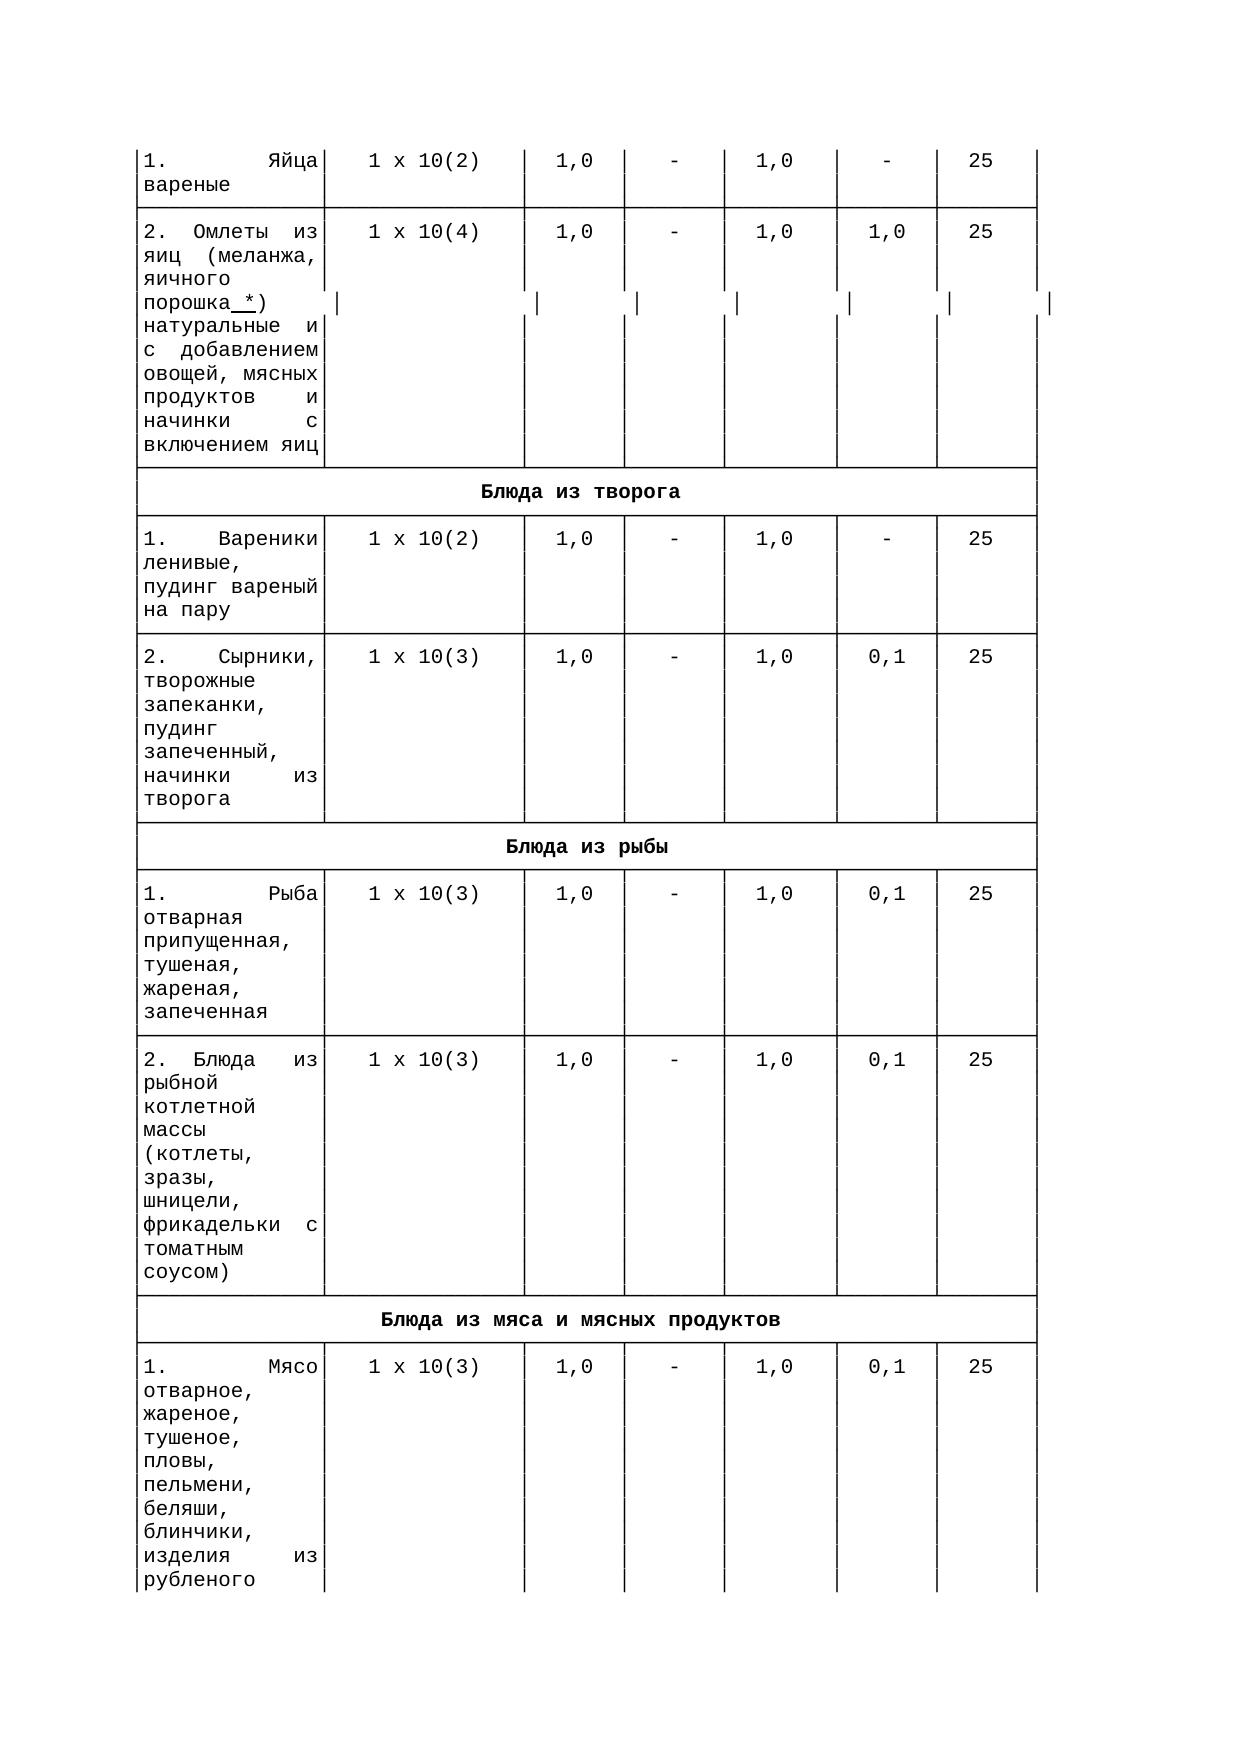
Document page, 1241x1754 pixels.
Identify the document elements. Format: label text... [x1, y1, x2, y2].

text │ Блюда из рыбы │ [137, 836, 1036, 859]
text │беляши, │ │ │ │ │ │ │ [325, 1498, 524, 1521]
text │рубленого │ │ │ │ │ │ │ [625, 1569, 724, 1592]
text │запеканки, │ │ │ │ │ │ │ [137, 694, 324, 717]
text │начинки из│ │ │ │ │ │ │ [937, 765, 1036, 788]
text │пельмени, │ │ │ │ │ │ │ [118, 1474, 1152, 1498]
text ├──────────────┼───────────────┼───────┼───────┼────────┼───────┼───────┤ [137, 1025, 324, 1035]
text │отварная │ │ │ │ │ │ │ [525, 907, 624, 930]
text │1. Мясо│ 1 х 10(3) │ 1,0 │ - │ 1,0 │ 0,1 │ 25 │ [837, 1356, 936, 1379]
text │запеченный, │ │ │ │ │ │ │ [118, 741, 1152, 765]
text │томатным │ │ │ │ │ │ │ [625, 1238, 724, 1261]
text │беляши, │ │ │ │ │ │ │ [1037, 1498, 1152, 1521]
text │жареное, │ │ │ │ │ │ │ [118, 1403, 1152, 1427]
text │включением яиц│ │ │ │ │ │ │ [725, 434, 836, 457]
text ├──────────────┼───────────────┼───────┼───────┼────────┼───────┼───────┤ [137, 1036, 324, 1048]
text │котлетной │ │ │ │ │ │ │ [525, 1096, 624, 1119]
text ├──────────────┬───────────────┬───────┬───────┬────────┬───────┬───────┤ [137, 516, 324, 528]
text │яиц (меланжа,│ │ │ │ │ │ │ [118, 244, 1152, 268]
text │1. Мясо│ 1 х 10(3) │ 1,0 │ - │ 1,0 │ 0,1 │ 25 │ [325, 1356, 524, 1379]
text │котлетной │ │ │ │ │ │ │ [1037, 1096, 1152, 1119]
text │1. Мясо│ 1 х 10(3) │ 1,0 │ - │ 1,0 │ 0,1 │ 25 │ [1037, 1356, 1152, 1379]
text │отварная │ │ │ │ │ │ │ [625, 907, 724, 930]
text │2. Омлеты из│ 1 х 10(4) │ 1,0 │ - │ 1,0 │ 1,0 │ 25 │ [525, 221, 624, 244]
text │рыбной │ │ │ │ │ │ │ [118, 1072, 1152, 1096]
text │продуктов и│ │ │ │ │ │ │ [118, 386, 1152, 410]
text │тушеное, │ │ │ │ │ │ │ [525, 1427, 624, 1451]
text ├──────────────┼───────────────┼───────┼───────┼────────┼───────┼───────┤ [325, 1025, 524, 1035]
text │отварная │ │ │ │ │ │ │ [837, 907, 936, 930]
text │вареные │ │ │ │ │ │ │ [525, 174, 624, 197]
text │включением яиц│ │ │ │ │ │ │ [837, 434, 936, 457]
text │яичного │ │ │ │ │ │ │ [118, 268, 1152, 292]
text │(котлеты, │ │ │ │ │ │ │ [118, 1143, 1152, 1167]
text │массы │ │ │ │ │ │ │ [118, 1119, 1152, 1143]
text ├──────────────┼───────────────┼───────┼───────┼────────┼───────┼───────┤ [137, 634, 324, 647]
text │томатным │ │ │ │ │ │ │ [837, 1238, 936, 1261]
text │вареные │ │ │ │ │ │ │ [725, 174, 836, 197]
text │2. Сырники,│ 1 х 10(3) │ 1,0 │ - │ 1,0 │ 0,1 │ 25 │ [118, 647, 1152, 670]
text ├──────────────┼───────────────┼───────┼───────┼────────┼───────┼───────┤ [325, 623, 524, 633]
text │рубленого │ │ │ │ │ │ │ [325, 1569, 524, 1592]
text │1. Мясо│ 1 х 10(3) │ 1,0 │ - │ 1,0 │ 0,1 │ 25 │ [725, 1356, 836, 1379]
text │пудинг │ │ │ │ │ │ │ [118, 717, 1152, 741]
text │томатным │ │ │ │ │ │ │ [525, 1238, 624, 1261]
text │пудинг вареный│ │ │ │ │ │ │ [137, 576, 324, 599]
text │отварная │ │ │ │ │ │ │ [325, 907, 524, 930]
text │на пару │ │ │ │ │ │ │ [118, 599, 1152, 623]
text │запеченная │ │ │ │ │ │ │ [118, 1001, 1152, 1025]
text │овощей, мясных│ │ │ │ │ │ │ [625, 363, 724, 386]
text │включением яиц│ │ │ │ │ │ │ [1037, 434, 1152, 457]
text │2. Омлеты из│ 1 х 10(4) │ 1,0 │ - │ 1,0 │ 1,0 │ 25 │ [837, 221, 936, 244]
text │рубленого │ │ │ │ │ │ │ [837, 1569, 936, 1592]
text ├──────────────┼───────────────┼───────┼───────┼────────┼───────┼───────┤ [325, 634, 524, 647]
text │котлетной │ │ │ │ │ │ │ [137, 1096, 324, 1119]
text │котлетной │ │ │ │ │ │ │ [837, 1096, 936, 1119]
text │включением яиц│ │ │ │ │ │ │ [325, 434, 524, 457]
text │начинки из│ │ │ │ │ │ │ [325, 765, 524, 788]
text ├──────────────┴───────────────┴───────┴───────┴────────┴───────┴───────┤ [118, 457, 1152, 481]
text │2. Блюда из│ 1 х 10(3) │ 1,0 │ - │ 1,0 │ 0,1 │ 25 │ [118, 1048, 1152, 1072]
text │отварная │ │ │ │ │ │ │ [1037, 907, 1152, 930]
text │отварное, │ │ │ │ │ │ │ [118, 1379, 1152, 1403]
text │тушеное, │ │ │ │ │ │ │ [837, 1427, 936, 1451]
text │пудинг вареный│ │ │ │ │ │ │ [837, 576, 936, 599]
text ├──────────────┼───────────────┼───────┼───────┼────────┼───────┼───────┤ [118, 197, 1152, 221]
text │жареная, │ │ │ │ │ │ │ [325, 978, 524, 1001]
text │пудинг вареный│ │ │ │ │ │ │ [1037, 576, 1152, 599]
text │с добавлением│ │ │ │ │ │ │ [118, 339, 1152, 363]
text │котлетной │ │ │ │ │ │ │ [937, 1096, 1036, 1119]
text │зразы, │ │ │ │ │ │ │ [725, 1167, 836, 1190]
text │вареные │ │ │ │ │ │ │ [625, 174, 724, 197]
text │овощей, мясных│ │ │ │ │ │ │ [725, 363, 836, 386]
text │овощей, мясных│ │ │ │ │ │ │ [137, 363, 324, 386]
text │1. Мясо│ 1 х 10(3) │ 1,0 │ - │ 1,0 │ 0,1 │ 25 │ [937, 1356, 1036, 1379]
text ├──────────────┴───────────────┴───────┴───────┴────────┴───────┴───────┤ [118, 1285, 1152, 1309]
text │овощей, мясных│ │ │ │ │ │ │ [837, 363, 936, 386]
text │начинки из│ │ │ │ │ │ │ [525, 765, 624, 788]
text │запеканки, │ │ │ │ │ │ │ [837, 694, 936, 717]
text │ Блюда из рыбы │ [118, 836, 136, 859]
text │натуральные и│ │ │ │ │ │ │ [118, 316, 1152, 339]
text │жареная, │ │ │ │ │ │ │ [625, 978, 724, 1001]
text │начинки с│ │ │ │ │ │ │ [118, 410, 1152, 434]
text │1. Мясо│ 1 х 10(3) │ 1,0 │ - │ 1,0 │ 0,1 │ 25 │ [525, 1356, 624, 1379]
text │запеканки, │ │ │ │ │ │ │ [937, 694, 1036, 717]
text │овощей, мясных│ │ │ │ │ │ │ [937, 363, 1036, 386]
text │тушеное, │ │ │ │ │ │ │ [137, 1427, 324, 1451]
text │пудинг вареный│ │ │ │ │ │ │ [625, 576, 724, 599]
text │вареные │ │ │ │ │ │ │ [937, 174, 1036, 197]
text │жареная, │ │ │ │ │ │ │ [137, 978, 324, 1001]
text │2. Омлеты из│ 1 х 10(4) │ 1,0 │ - │ 1,0 │ 1,0 │ 25 │ [625, 221, 724, 244]
text │беляши, │ │ │ │ │ │ │ [937, 1498, 1036, 1521]
text │включением яиц│ │ │ │ │ │ │ [137, 434, 324, 457]
text │зразы, │ │ │ │ │ │ │ [137, 1167, 324, 1190]
text │тушеное, │ │ │ │ │ │ │ [1037, 1427, 1152, 1451]
text │жареная, │ │ │ │ │ │ │ [725, 978, 836, 1001]
text │жареная, │ │ │ │ │ │ │ [1037, 978, 1152, 1001]
text ├──────────────┬───────────────┬───────┬───────┬────────┬───────┬───────┤ [118, 859, 1152, 883]
text │тушеное, │ │ │ │ │ │ │ [937, 1427, 1036, 1451]
text │2. Омлеты из│ 1 х 10(4) │ 1,0 │ - │ 1,0 │ 1,0 │ 25 │ [937, 221, 1036, 244]
text │отварная │ │ │ │ │ │ │ [137, 907, 324, 930]
text │вареные │ │ │ │ │ │ │ [837, 174, 936, 197]
text │пудинг вареный│ │ │ │ │ │ │ [937, 576, 1036, 599]
text │начинки из│ │ │ │ │ │ │ [837, 765, 936, 788]
text ├──────────────┬───────────────┬───────┬───────┬────────┬───────┬───────┤ [118, 1332, 1152, 1356]
text │овощей, мясных│ │ │ │ │ │ │ [325, 363, 524, 386]
text │беляши, │ │ │ │ │ │ │ [525, 1498, 624, 1521]
text │жареная, │ │ │ │ │ │ │ [937, 978, 1036, 1001]
text │припущенная, │ │ │ │ │ │ │ [118, 930, 1152, 954]
text │рубленого │ │ │ │ │ │ │ [937, 1569, 1036, 1592]
text │отварная │ │ │ │ │ │ │ [725, 907, 836, 930]
text │тушеное, │ │ │ │ │ │ │ [725, 1427, 836, 1451]
text │творога │ │ │ │ │ │ │ [118, 788, 1152, 812]
text │вареные │ │ │ │ │ │ │ [325, 174, 524, 197]
text │тушеная, │ │ │ │ │ │ │ [118, 954, 1152, 978]
text │пловы, │ │ │ │ │ │ │ [118, 1451, 1152, 1474]
text │запеканки, │ │ │ │ │ │ │ [325, 694, 524, 717]
text │котлетной │ │ │ │ │ │ │ [325, 1096, 524, 1119]
text │ Блюда из мяса и мясных продуктов │ [137, 1309, 1036, 1332]
text │беляши, │ │ │ │ │ │ │ [625, 1498, 724, 1521]
text ├──────────────┴───────────────┴───────┴───────┴────────┴───────┴───────┤ [118, 812, 1152, 836]
text ├──────────────┬───────────────┬───────┬───────┬────────┬───────┬───────┤ [137, 505, 1036, 515]
text ├──────────────┼───────────────┼───────┼───────┼────────┼───────┼───────┤ [137, 623, 324, 633]
text │запеканки, │ │ │ │ │ │ │ [725, 694, 836, 717]
text │2. Омлеты из│ 1 х 10(4) │ 1,0 │ - │ 1,0 │ 1,0 │ 25 │ [1037, 221, 1152, 244]
text │рубленого │ │ │ │ │ │ │ [525, 1569, 624, 1592]
text │тушеное, │ │ │ │ │ │ │ [625, 1427, 724, 1451]
text │запеканки, │ │ │ │ │ │ │ [1037, 694, 1152, 717]
text │пудинг вареный│ │ │ │ │ │ │ [325, 576, 524, 599]
text │ленивые, │ │ │ │ │ │ │ [118, 552, 1152, 576]
text │включением яиц│ │ │ │ │ │ │ [525, 434, 624, 457]
text │томатным │ │ │ │ │ │ │ [325, 1238, 524, 1261]
text │шницели, │ │ │ │ │ │ │ [118, 1190, 1152, 1214]
text │зразы, │ │ │ │ │ │ │ [325, 1167, 524, 1190]
text │запеканки, │ │ │ │ │ │ │ [625, 694, 724, 717]
text │включением яиц│ │ │ │ │ │ │ [625, 434, 724, 457]
text │пудинг вареный│ │ │ │ │ │ │ [725, 576, 836, 599]
text │творожные │ │ │ │ │ │ │ [118, 670, 1152, 694]
text │зразы, │ │ │ │ │ │ │ [837, 1167, 936, 1190]
text │зразы, │ │ │ │ │ │ │ [525, 1167, 624, 1190]
text │фрикадельки с│ │ │ │ │ │ │ [118, 1214, 1152, 1238]
text │томатным │ │ │ │ │ │ │ [725, 1238, 836, 1261]
text │включением яиц│ │ │ │ │ │ │ [937, 434, 1036, 457]
text │котлетной │ │ │ │ │ │ │ [725, 1096, 836, 1119]
text │овощей, мясных│ │ │ │ │ │ │ [1037, 363, 1152, 386]
text │томатным │ │ │ │ │ │ │ [137, 1238, 324, 1261]
text ├──────────────┬───────────────┬───────┬───────┬────────┬───────┬───────┤ [325, 516, 524, 528]
text │начинки из│ │ │ │ │ │ │ [625, 765, 724, 788]
text │блинчики, │ │ │ │ │ │ │ [118, 1521, 1152, 1545]
text │1. Вареники│ 1 х 10(2) │ 1,0 │ - │ 1,0 │ - │ 25 │ [118, 528, 1152, 552]
text │пудинг вареный│ │ │ │ │ │ │ [525, 576, 624, 599]
text │соусом) │ │ │ │ │ │ │ [118, 1261, 1152, 1285]
text │вареные │ │ │ │ │ │ │ [1037, 174, 1152, 197]
text │2. Омлеты из│ 1 х 10(4) │ 1,0 │ - │ 1,0 │ 1,0 │ 25 │ [325, 221, 524, 244]
text ├──────────────┼───────────────┼───────┼───────┼────────┼───────┼───────┤ [1037, 1025, 1152, 1048]
text │ Блюда из творога │ [118, 481, 1152, 505]
text │запеканки, │ │ │ │ │ │ │ [525, 694, 624, 717]
text │зразы, │ │ │ │ │ │ │ [625, 1167, 724, 1190]
text │беляши, │ │ │ │ │ │ │ [137, 1498, 324, 1521]
text ├──────────────┬───────────────┬───────┬───────┬────────┬───────┬───────┤ [1037, 505, 1152, 528]
text ├──────────────┼───────────────┼───────┼───────┼────────┼───────┼───────┤ [325, 1036, 524, 1048]
text │1. Яйца│ 1 х 10(2) │ 1,0 │ - │ 1,0 │ - │ 25 │ [118, 150, 1152, 174]
text │рубленого │ │ │ │ │ │ │ [725, 1569, 836, 1592]
text │тушеное, │ │ │ │ │ │ │ [325, 1427, 524, 1451]
text │зразы, │ │ │ │ │ │ │ [1037, 1167, 1152, 1190]
text │начинки из│ │ │ │ │ │ │ [137, 765, 324, 788]
text │томатным │ │ │ │ │ │ │ [937, 1238, 1036, 1261]
text │начинки из│ │ │ │ │ │ │ [725, 765, 836, 788]
text │2. Омлеты из│ 1 х 10(4) │ 1,0 │ - │ 1,0 │ 1,0 │ 25 │ [137, 221, 324, 244]
text │жареная, │ │ │ │ │ │ │ [525, 978, 624, 1001]
text │котлетной │ │ │ │ │ │ │ [625, 1096, 724, 1119]
text │ Блюда из мяса и мясных продуктов │ [1037, 1309, 1152, 1332]
text │овощей, мясных│ │ │ │ │ │ │ [525, 363, 624, 386]
text │2. Омлеты из│ 1 х 10(4) │ 1,0 │ - │ 1,0 │ 1,0 │ 25 │ [725, 221, 836, 244]
text │рубленого │ │ │ │ │ │ │ [137, 1569, 324, 1592]
text │беляши, │ │ │ │ │ │ │ [725, 1498, 836, 1521]
text │рубленого │ │ │ │ │ │ │ [1037, 1569, 1152, 1592]
text │зразы, │ │ │ │ │ │ │ [937, 1167, 1036, 1190]
text │начинки из│ │ │ │ │ │ │ [1037, 765, 1152, 788]
text │изделия из│ │ │ │ │ │ │ [118, 1545, 1152, 1569]
text │беляши, │ │ │ │ │ │ │ [837, 1498, 936, 1521]
text │порошка *) │ │ │ │ │ │ │ [137, 292, 1152, 316]
text │1. Рыба│ 1 х 10(3) │ 1,0 │ - │ 1,0 │ 0,1 │ 25 │ [118, 883, 1152, 907]
text │1. Мясо│ 1 х 10(3) │ 1,0 │ - │ 1,0 │ 0,1 │ 25 │ [625, 1356, 724, 1379]
text │жареная, │ │ │ │ │ │ │ [837, 978, 936, 1001]
text ├──────────────┼───────────────┼───────┼───────┼────────┼───────┼───────┤ [1037, 623, 1152, 647]
text │ Блюда из рыбы │ [1037, 836, 1152, 859]
text │1. Мясо│ 1 х 10(3) │ 1,0 │ - │ 1,0 │ 0,1 │ 25 │ [137, 1356, 324, 1379]
text │вареные │ │ │ │ │ │ │ [137, 174, 324, 197]
text │отварная │ │ │ │ │ │ │ [937, 907, 1036, 930]
text │томатным │ │ │ │ │ │ │ [1037, 1238, 1152, 1261]
